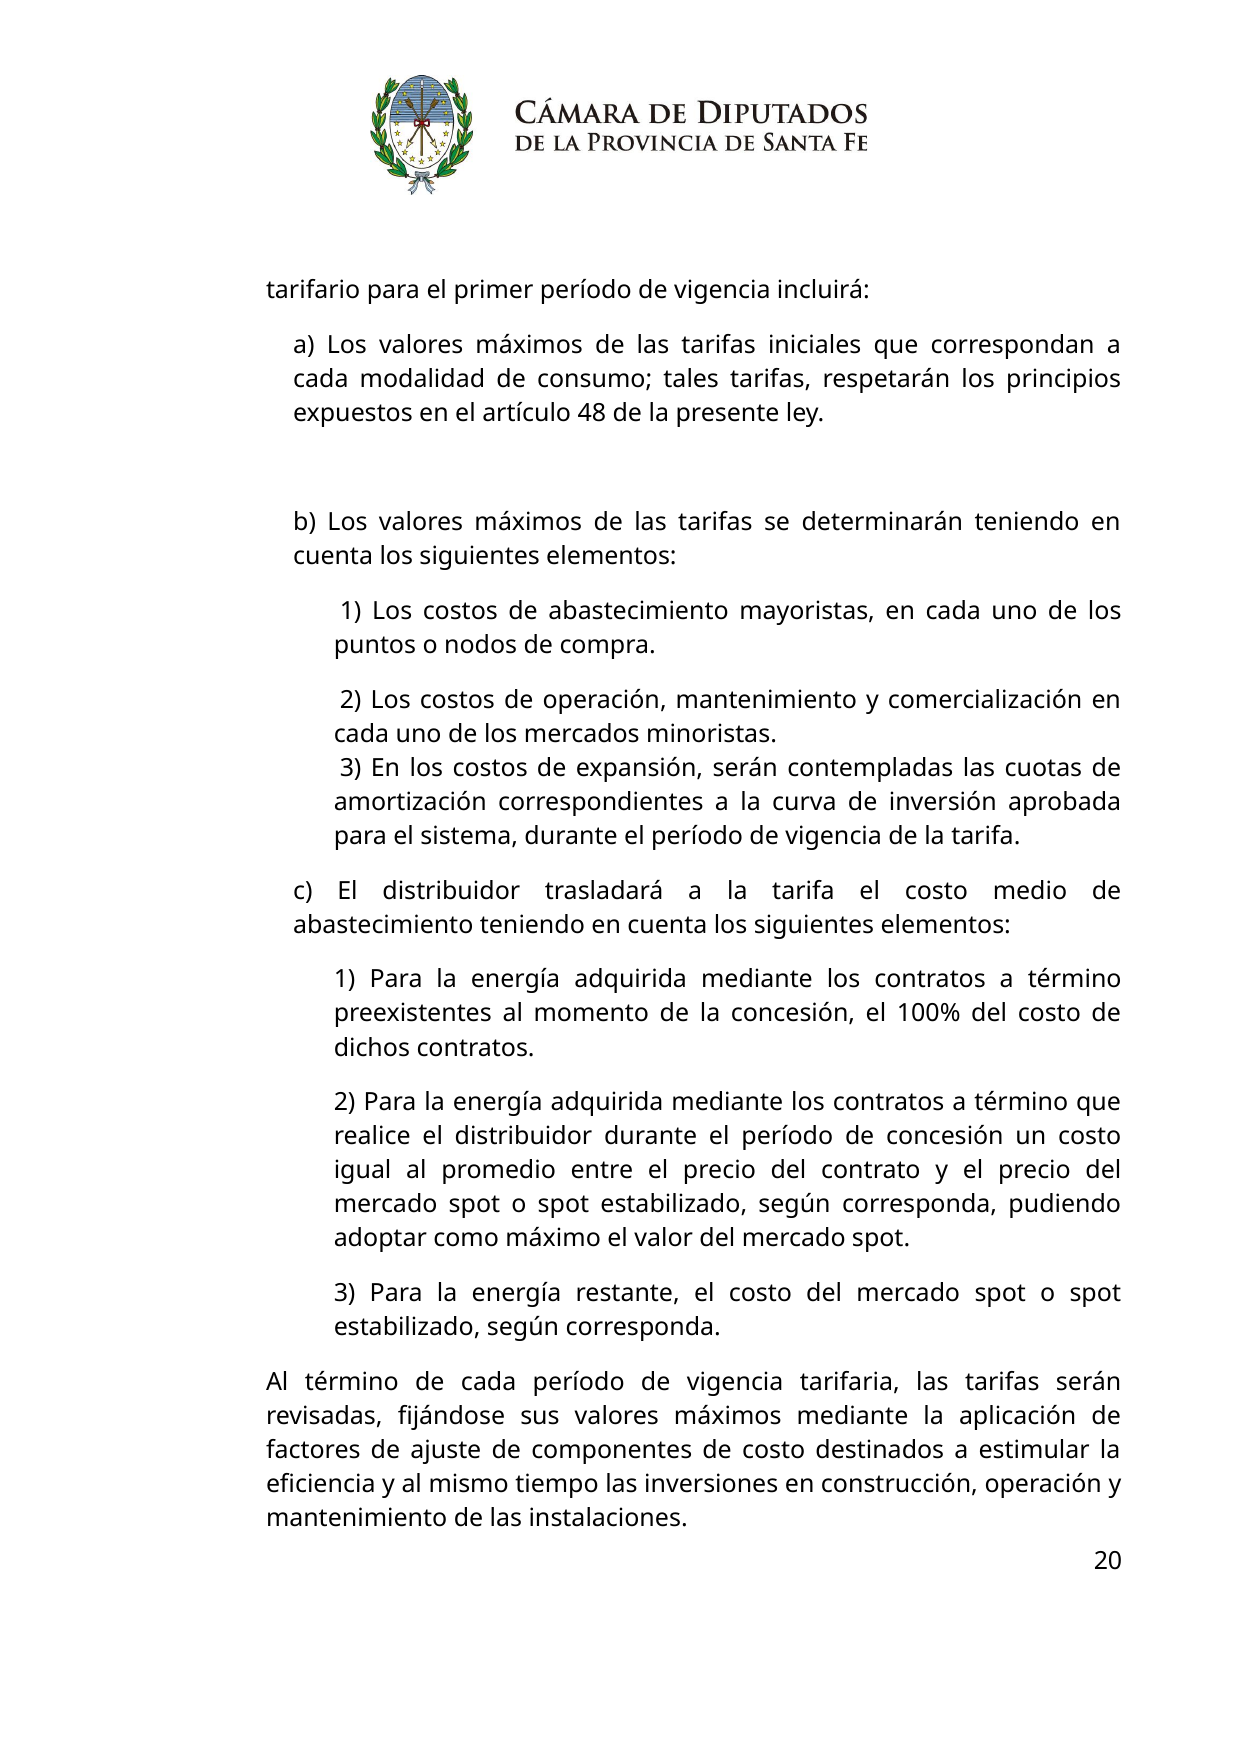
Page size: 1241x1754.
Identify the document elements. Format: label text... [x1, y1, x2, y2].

text b) Los valores máximos de las tarifas se determinarán teniendo en cuenta los siguientes elementos: [293, 504, 1122, 572]
text En el marco de las metas de eficiencia fijadas por el ECOSEP, el cuadro tarifario para el primer período de vigencia incluirá: [266, 272, 1122, 306]
text c) El distribuidor trasladará a la tarifa el costo medio de abastecimiento teniendo en cuenta los siguientes elementos: [293, 872, 1122, 940]
text 3) Para la energía restante, el costo del mercado spot o spot estabilizado, según corresponda. [333, 1275, 1122, 1343]
text a) Los valores máximos de las tarifas iniciales que correspondan a cada modalidad de consumo; tales tarifas, respetarán los principios expuestos en el artículo 48 de la presente ley. [293, 326, 1122, 428]
text 2) Para la energía adquirida mediante los contratos a término que realice el distribuidor durante el período de concesión un costo igual al promedio entre el precio del contrato y el precio del mercado spot o spot estabilizado, según corresponda, pudiendo adoptar como máximo el valor del mercado spot. [333, 1084, 1122, 1254]
text 3) En los costos de expansión, serán contempladas las cuotas de amortización correspondientes a la curva de inversión aprobada para el sistema, durante el período de vigencia de la tarifa. [333, 749, 1122, 852]
picture [370, 75, 868, 199]
text 1) Los costos de abastecimiento mayoristas, en cada uno de los puntos o nodos de compra. [333, 593, 1122, 661]
text 1) Para la energía adquirida mediante los contratos a término preexistentes al momento de la concesión, el 100% del costo de dichos contratos. [333, 961, 1122, 1063]
text 2) Los costos de operación, mantenimiento y comercialización en cada uno de los mercados minoristas. [333, 681, 1122, 749]
text Al término de cada período de vigencia tarifaria, las tarifas serán revisadas, fijándose sus valores máximos mediante la aplicación de factores de ajuste de componentes de costo destinados a estimular la eficiencia y al mismo tiempo las inversiones en construcción, operación y mantenimiento de las instalaciones. [266, 1363, 1122, 1534]
